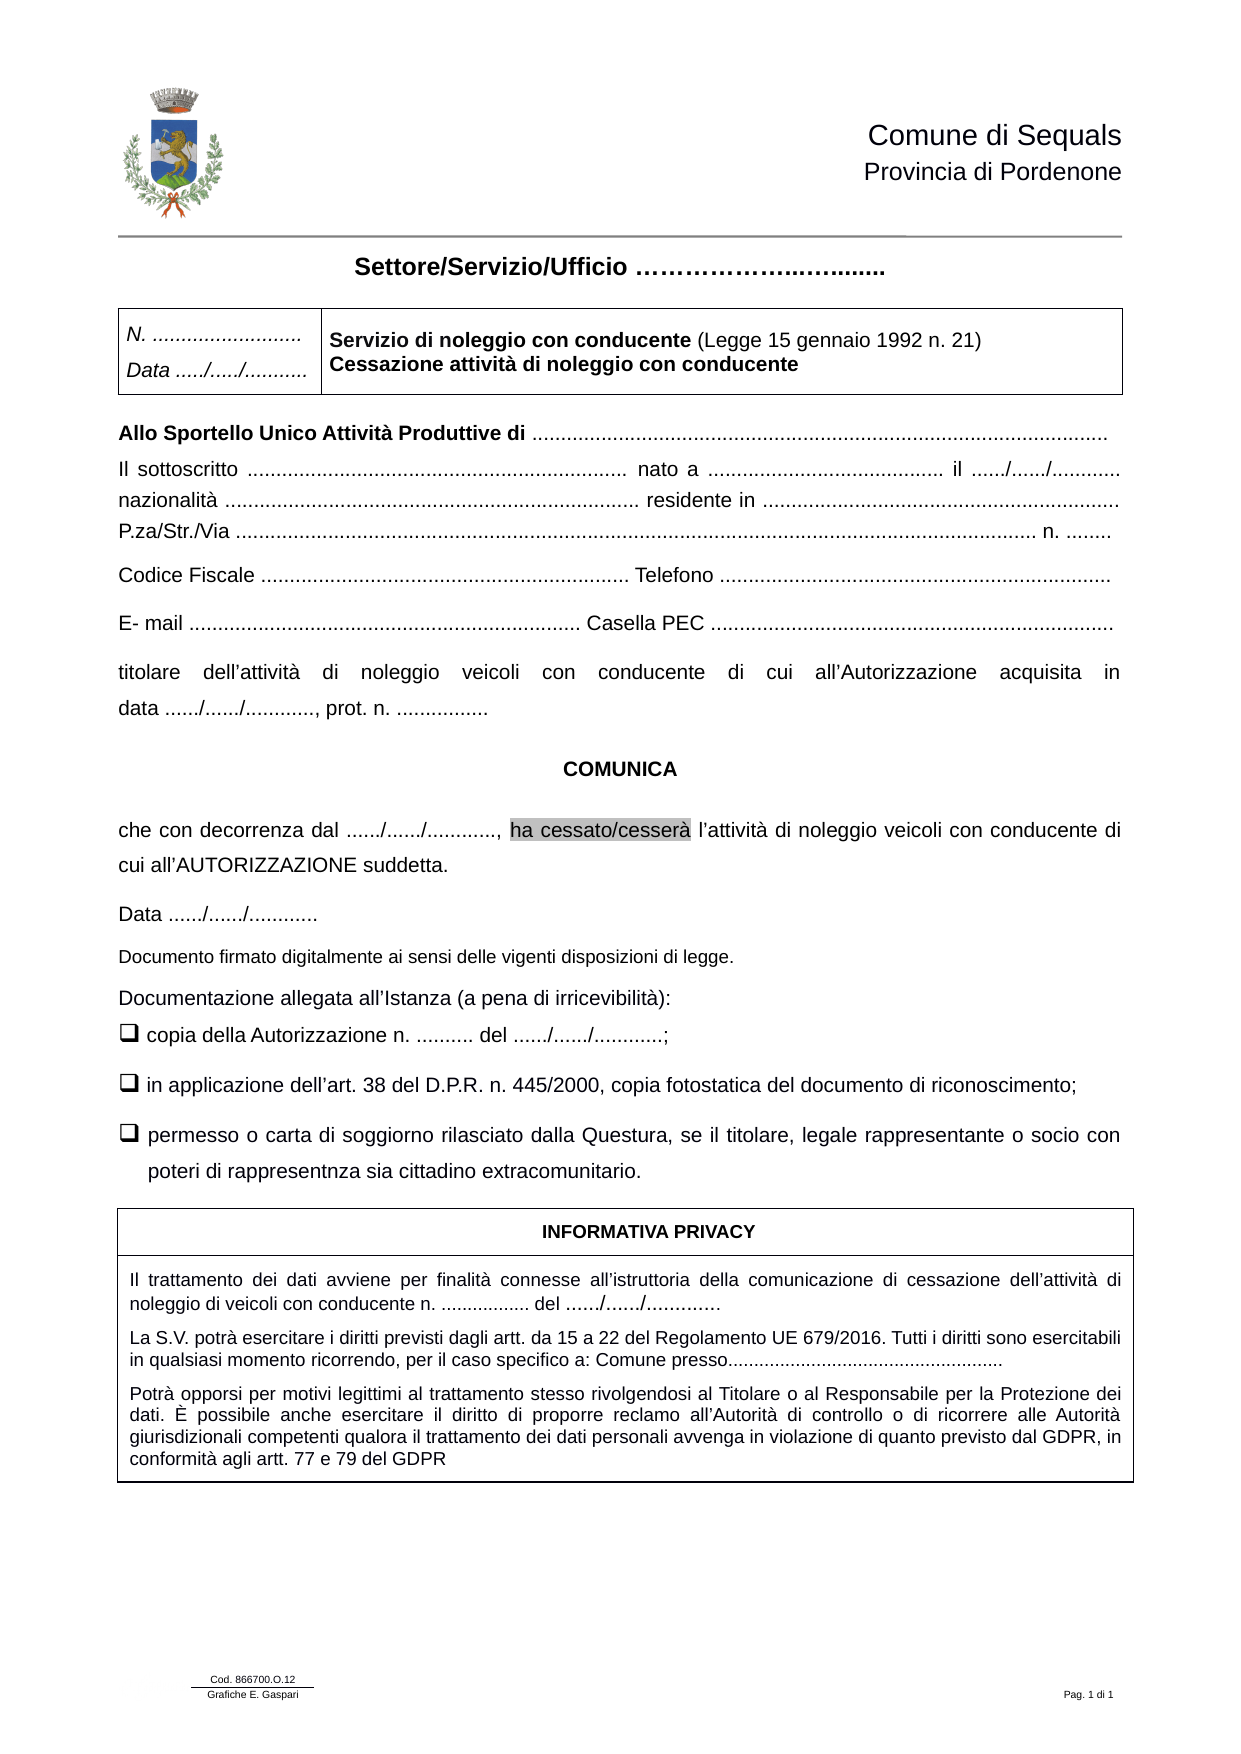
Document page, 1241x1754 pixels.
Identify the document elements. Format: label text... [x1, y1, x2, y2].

text titolare dell’attività di noleggio veicoli con conducente di cui all’Autorizzazione acquisita in data ....../....../............, prot. n. ................ [118, 659, 1122, 719]
table_cell Il trattamento dei dati avviene per finalità connesse all’istruttoria della comunicazione di cessazione dell’attività di noleggio di veicoli con conducente n. ................. del ....../....../............. La S.V. potrà esercitare i diritti previsti dagli artt. da 15 a 22 del Regolamento UE 679/2016. Tutti i diritti sono esercitabili in qualsiasi momento ricorrendo, per il caso specifico a: Comune presso..................................................... Potrà opporsi per motivi legittimi al trattamento stesso rivolgendosi al Titolare o al Responsabile per la Protezione dei dati. È possibile anche esercitare il diritto di proporre reclamo all’Autorità di controllo o di ricorrere alle Autorità giurisdizionali competenti qualora il trattamento dei dati personali avvenga in violazione di quanto previsto dal GDPR, in conformità agli artt. 77 e 79 del GDPR [118, 1256, 1133, 1481]
text Documento firmato digitalmente ai sensi delle vigenti disposizioni di legge. [118, 945, 1122, 967]
text E- mail .................................................................... Casella PEC ...................................................................... [118, 611, 1122, 635]
text Allo Sportello Unico Attività Produttive di .................................................................................................... [118, 420, 1122, 444]
table_header INFORMATIVA PRIVACY [118, 1209, 1133, 1255]
text Settore/Servizio/Ufficio ………………...…........ [118, 252, 1122, 281]
text Provincia di Pordenone [224, 157, 1122, 185]
table_header N. .......................... Data ...../...../........... [119, 309, 321, 394]
picture [122, 87, 224, 219]
text Documentazione allegata all’Istanza (a pena di irricevibilità): [118, 986, 1122, 1010]
subtitle  copia della Autorizzazione n. .......... del ....../....../............; [118, 1022, 1122, 1047]
text Il sottoscritto .................................................................. nato a ......................................... il ....../....../............ nazionalità ........................................................................ residente in .............................................................. P.za/Str./Via ........................................................................................................................................... n. ........ [118, 457, 1122, 543]
subtitle  in applicazione dell’art. 38 del D.P.R. n. 445/2000, copia fotostatica del documento di riconoscimento; [118, 1072, 1122, 1097]
text Comune di Sequals [224, 118, 1122, 152]
text COMUNICA [118, 756, 1122, 780]
text Data ....../....../............ [118, 902, 1122, 926]
table_header Servizio di noleggio con conducente (Legge 15 gennaio 1992 n. 21) Cessazione attività di noleggio con conducente [322, 309, 1122, 394]
subtitle  permesso o carta di soggiorno rilasciato dalla Questura, se il titolare, legale rappresentante o socio con poteri di rappresentnza sia cittadino extracomunitario. [118, 1122, 1122, 1183]
text che con decorrenza dal ....../....../............, ha cessato/cesserà l’attività di noleggio veicoli con conducente di cui all’AUTORIZZAZIONE suddetta. [118, 817, 1122, 877]
text Codice Fiscale ................................................................ Telefono .................................................................... [118, 563, 1122, 587]
